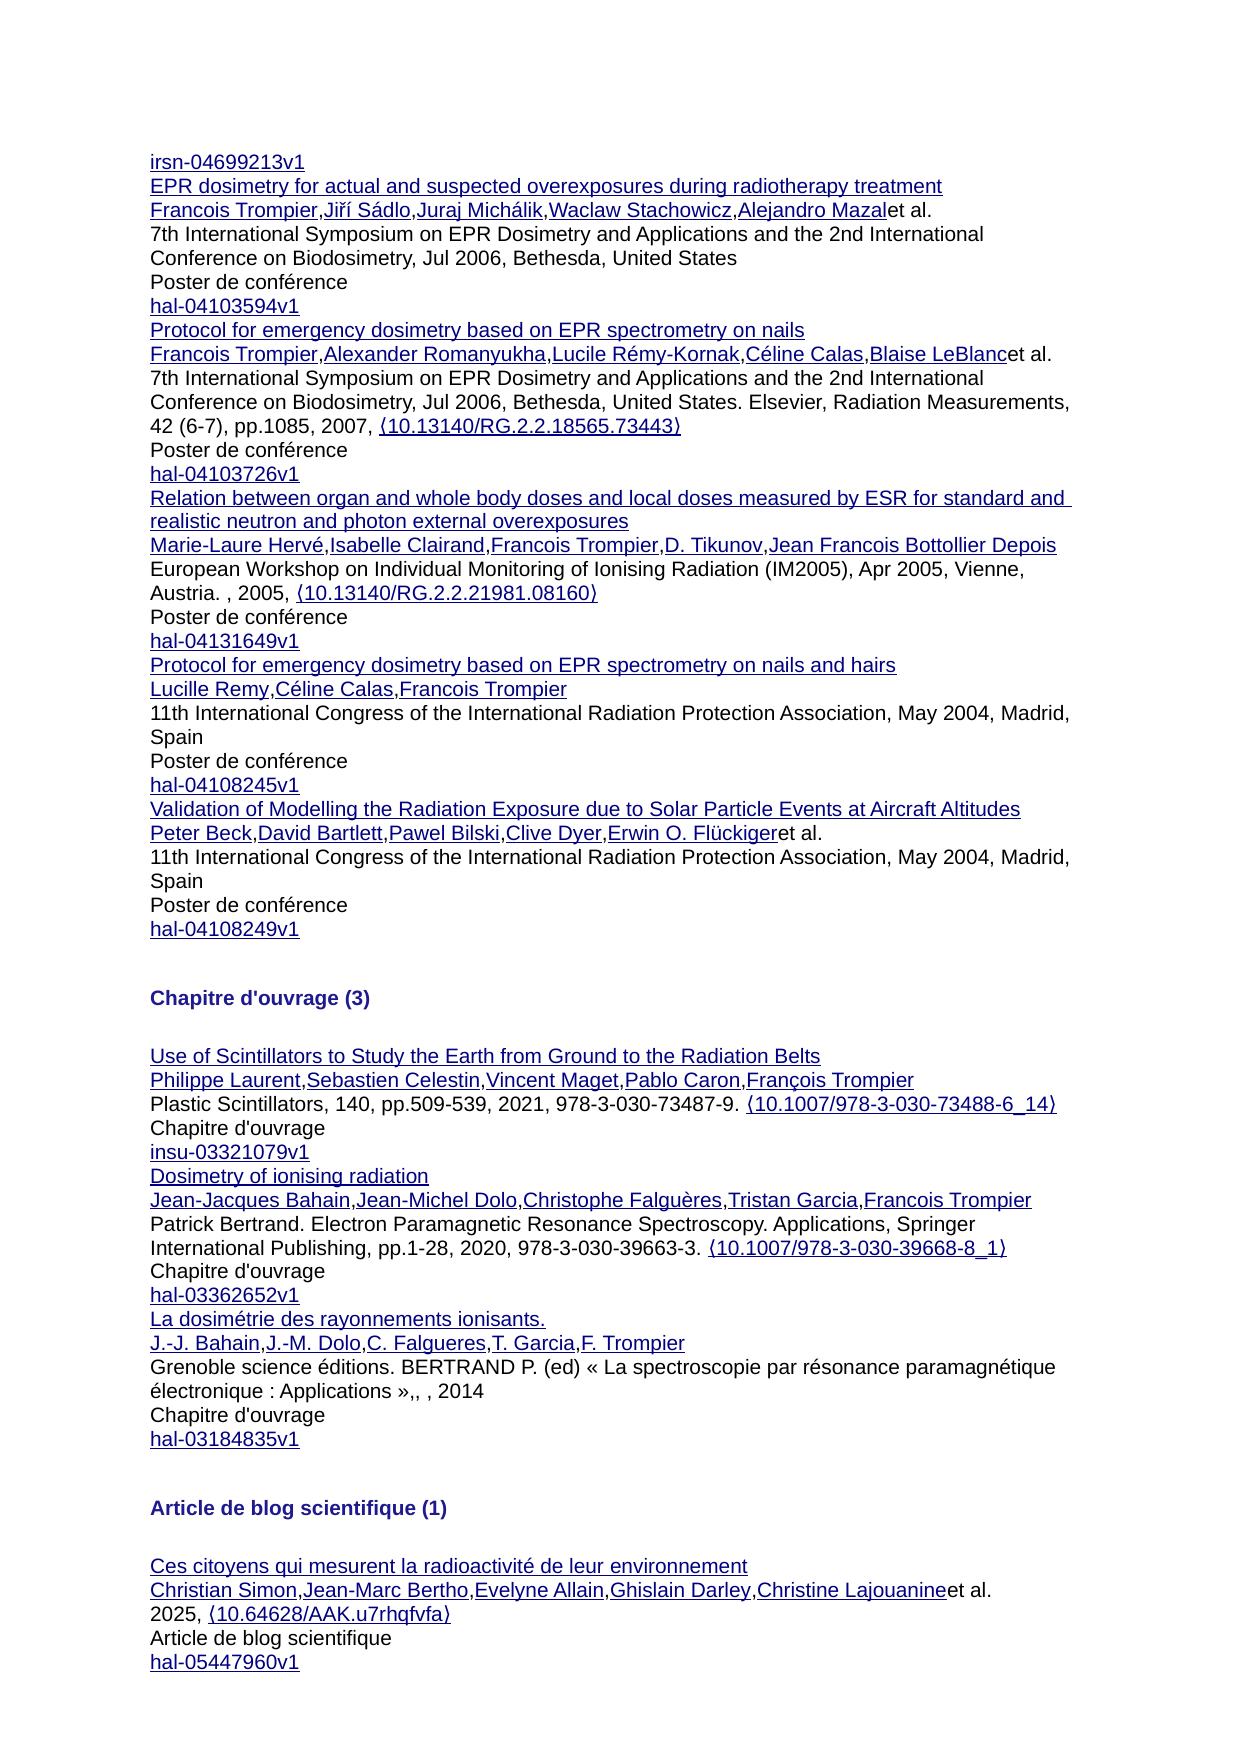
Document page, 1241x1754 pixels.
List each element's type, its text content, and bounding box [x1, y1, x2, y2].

subtitle Chapitre d'ouvrage (3) [150, 985, 1090, 1009]
table_cell La dosimétrie des rayonnements ionisants. J.-J. Bahain,J.-M. Dolo,C. Falgueres,T. Garcia,F. Trompier Grenoble science éditions. BERTRAND P. (ed) « La spectroscopie par résonance paramagnétique électronique : Applications »,, , 2014 Chapitre d'ouvrage hal-03184835v1 [150, 1307, 1090, 1451]
table_cell Dosimetry of ionising radiation Jean-Jacques Bahain,Jean-Michel Dolo,Christophe Falguères,Tristan Garcia,Francois Trompier Patrick Bertrand. Electron Paramagnetic Resonance Spectroscopy. Applications, Springer International Publishing, pp.1-28, 2020, 978-3-030-39663-3. ⟨10.1007/978-3-030-39668-8_1⟩ Chapitre d'ouvrage hal-03362652v1 [150, 1164, 1090, 1307]
subtitle Article de blog scientifique (1) [150, 1496, 1090, 1520]
table_header Use of Scintillators to Study the Earth from Ground to the Radiation Belts Philippe Laurent,Sebastien Celestin,Vincent Maget,Pablo Caron,François Trompier Plastic Scintillators, 140, pp.509-539, 2021, 978-3-030-73487-9. ⟨10.1007/978-3-030-73488-6_14⟩ Chapitre d'ouvrage insu-03321079v1 [150, 1044, 1090, 1163]
table_cell irsn-04699213v1 [150, 150, 1090, 174]
table_cell Protocol for emergency dosimetry based on EPR spectrometry on nails and hairs Lucille Remy,Céline Calas,Francois Trompier 11th International Congress of the International Radiation Protection Association, May 2004, Madrid, Spain Poster de conférence hal-04108245v1 [150, 653, 1090, 797]
table_header Ces citoyens qui mesurent la radioactivité de leur environnement Christian Simon,Jean-Marc Bertho,Evelyne Allain,Ghislain Darley,Christine Lajouanineet al. 2025, ⟨10.64628/AAK.u7rhqfvfa⟩ Article de blog scientifique hal-05447960v1 [150, 1554, 1090, 1674]
table_cell Validation of Modelling the Radiation Exposure due to Solar Particle Events at Aircraft Altitudes Peter Beck,David Bartlett,Pawel Bilski,Clive Dyer,Erwin O. Flückigeret al. 11th International Congress of the International Radiation Protection Association, May 2004, Madrid, Spain Poster de conférence hal-04108249v1 [150, 797, 1090, 941]
table_cell Protocol for emergency dosimetry based on EPR spectrometry on nails Francois Trompier,Alexander Romanyukha,Lucile Rémy-Kornak,Céline Calas,Blaise LeBlancet al. 7th International Symposium on EPR Dosimetry and Applications and the 2nd International Conference on Biodosimetry, Jul 2006, Bethesda, United States. Elsevier, Radiation Measurements, 42 (6-7), pp.1085, 2007, ⟨10.13140/RG.2.2.18565.73443⟩ Poster de conférence hal-04103726v1 [150, 318, 1090, 485]
table_cell EPR dosimetry for actual and suspected overexposures during radiotherapy treatment Francois Trompier,Jiří Sádlo,Juraj Michálik,Waclaw Stachowicz,Alejandro Mazalet al. 7th International Symposium on EPR Dosimetry and Applications and the 2nd International Conference on Biodosimetry, Jul 2006, Bethesda, United States Poster de conférence hal-04103594v1 [150, 174, 1090, 318]
table_cell Relation between organ and whole body doses and local doses measured by ESR for standard and realistic neutron and photon external overexposures Marie-Laure Hervé,Isabelle Clairand,Francois Trompier,D. Tikunov,Jean Francois Bottollier Depois European Workshop on Individual Monitoring of Ionising Radiation (IM2005), Apr 2005, Vienne, Austria. , 2005, ⟨10.13140/RG.2.2.21981.08160⟩ Poster de conférence hal-04131649v1 [150, 485, 1090, 653]
